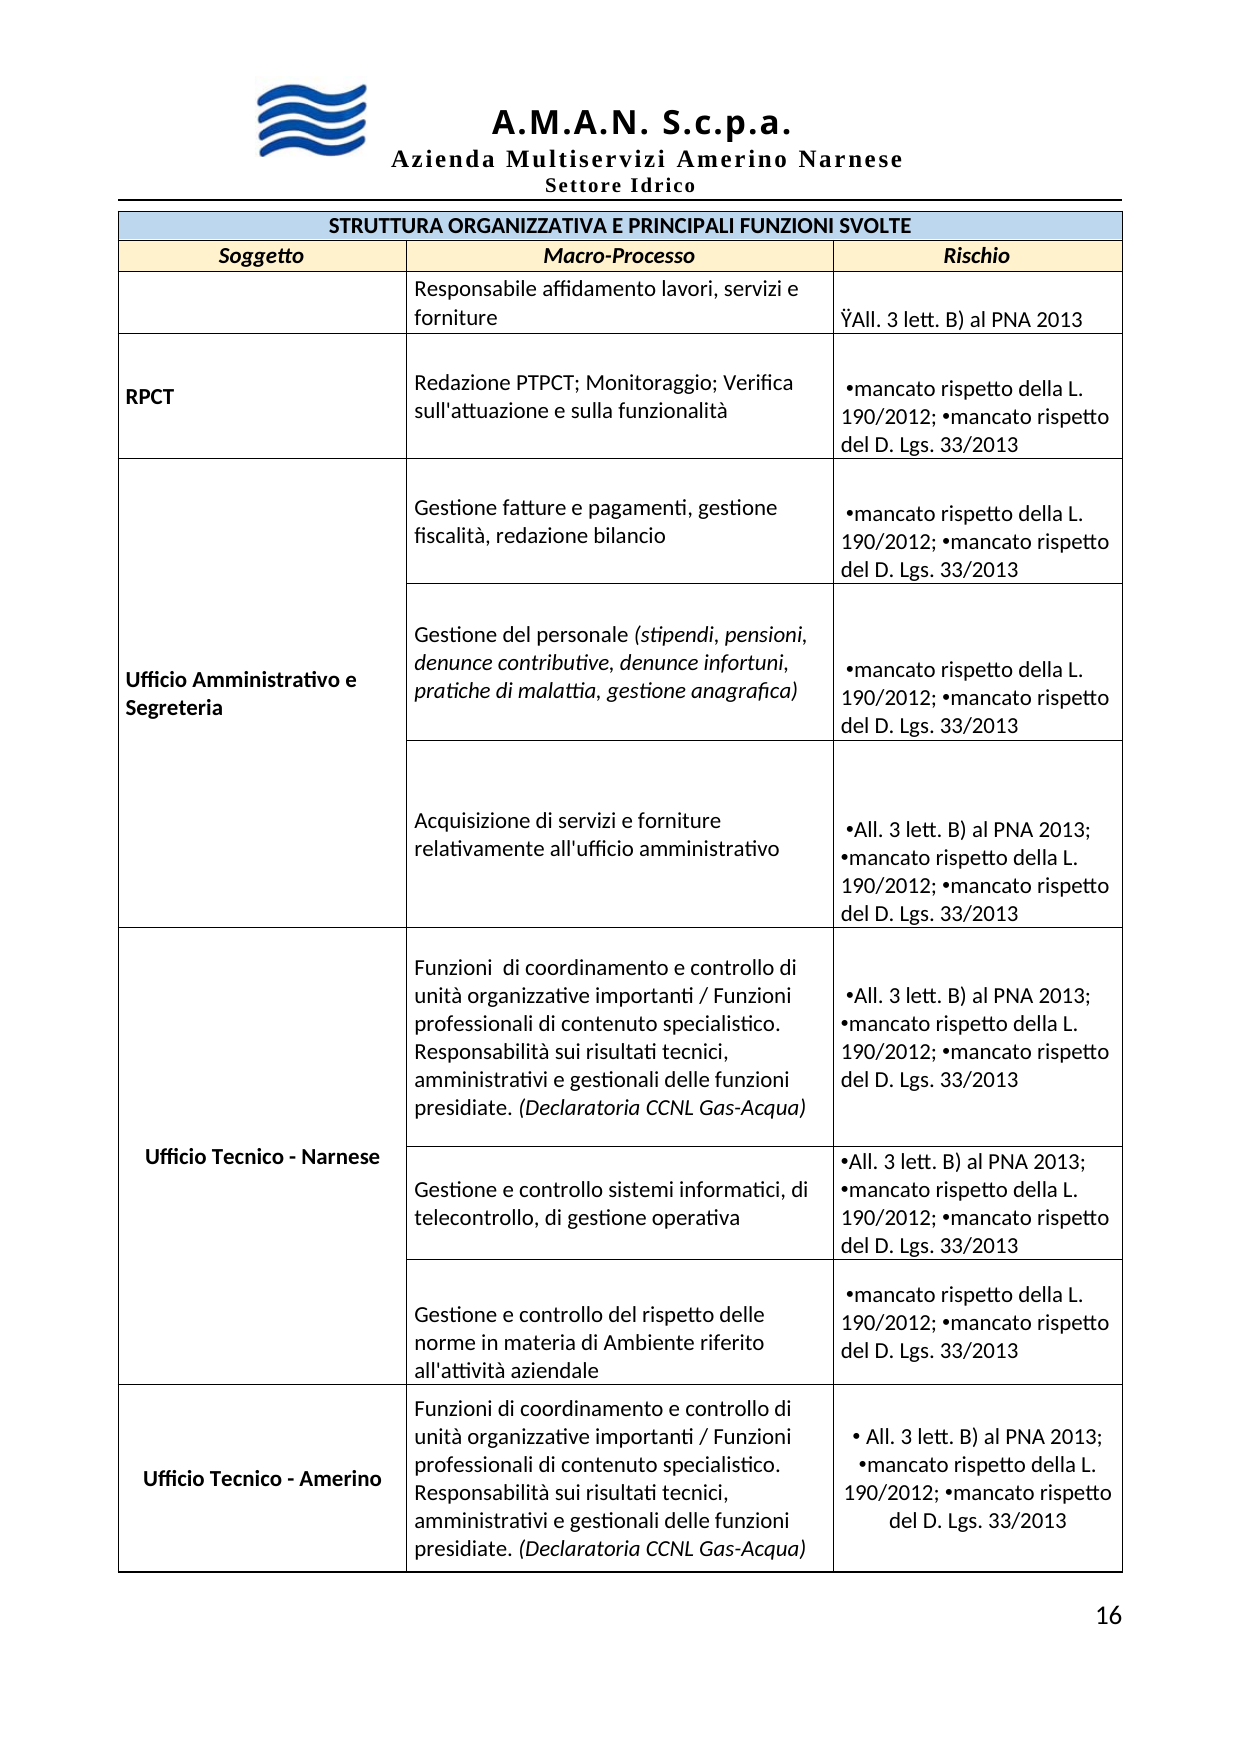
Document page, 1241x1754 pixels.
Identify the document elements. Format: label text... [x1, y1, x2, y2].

table_cell Rischio [834, 241, 1122, 271]
table_cell Macro-Processo [407, 241, 833, 271]
table_cell Responsabile affidamento lavori, servizi e forniture [407, 272, 833, 333]
table_cell Gestione e controllo del rispetto delle norme in materia di Ambiente riferito all'attività aziendale [407, 1260, 833, 1384]
table_cell Funzioni di coordinamento e controllo di unità organizzative importanti / Funzioni professionali di contenuto specialistico. Responsabilità sui risultati tecnici, amministrativi e gestionali delle funzioni presidiate. (Declaratoria CCNL Gas-Acqua) [407, 1385, 833, 1571]
table_cell Ufficio Tecnico - Narnese [119, 928, 406, 1384]
table_cell Ufficio Tecnico - Amerino [119, 1385, 406, 1571]
table_cell RPCT [119, 334, 406, 458]
table_cell mancato rispetto della L. 190/2012; mancato rispetto del D. Lgs. 33/2013 [834, 334, 1122, 458]
table_cell Gestione fatture e pagamenti, gestione fiscalità, redazione bilancio [407, 459, 833, 583]
table_cell  All. 3 lett. B) al PNA 2013; mancato rispetto della L. 190/2012; mancato rispetto del D. Lgs. 33/2013 [834, 1385, 1122, 1571]
table_cell [119, 272, 406, 333]
table_cell ŸAll. 3 lett. B) al PNA 2013 [834, 272, 1122, 333]
table_cell All. 3 lett. B) al PNA 2013; mancato rispetto della L. 190/2012; mancato rispetto del D. Lgs. 33/2013 [834, 928, 1122, 1146]
table_cell All. 3 lett. B) al PNA 2013; mancato rispetto della L. 190/2012; mancato rispetto del D. Lgs. 33/2013 [834, 741, 1122, 927]
table_cell All. 3 lett. B) al PNA 2013; mancato rispetto della L. 190/2012; mancato rispetto del D. Lgs. 33/2013 [834, 1147, 1122, 1259]
table_cell mancato rispetto della L. 190/2012; mancato rispetto del D. Lgs. 33/2013 [834, 459, 1122, 583]
table_cell Redazione PTPCT; Monitoraggio; Verifica sull'attuazione e sulla funzionalità [407, 334, 833, 458]
table_cell Soggetto [119, 241, 406, 271]
table_cell Gestione del personale (stipendi, pensioni, denunce contributive, denunce infortuni, pratiche di malattia, gestione anagrafica) [407, 584, 833, 739]
table_cell mancato rispetto della L. 190/2012; mancato rispetto del D. Lgs. 33/2013 [834, 1260, 1122, 1384]
table_cell Ufficio Amministrativo e Segreteria [119, 459, 406, 927]
table_cell Gestione e controllo sistemi informatici, di telecontrollo, di gestione operativa [407, 1147, 833, 1259]
table_cell Acquisizione di servizi e forniture relativamente all'ufficio amministrativo [407, 741, 833, 927]
table_cell Funzioni di coordinamento e controllo di unità organizzative importanti / Funzioni professionali di contenuto specialistico. Responsabilità sui risultati tecnici, amministrativi e gestionali delle funzioni presidiate. (Declaratoria CCNL Gas-Acqua) [407, 928, 833, 1146]
table_header STRUTTURA ORGANIZZATIVA E PRINCIPALI FUNZIONI SVOLTE [119, 212, 1122, 239]
table_cell mancato rispetto della L. 190/2012; mancato rispetto del D. Lgs. 33/2013 [834, 584, 1122, 739]
